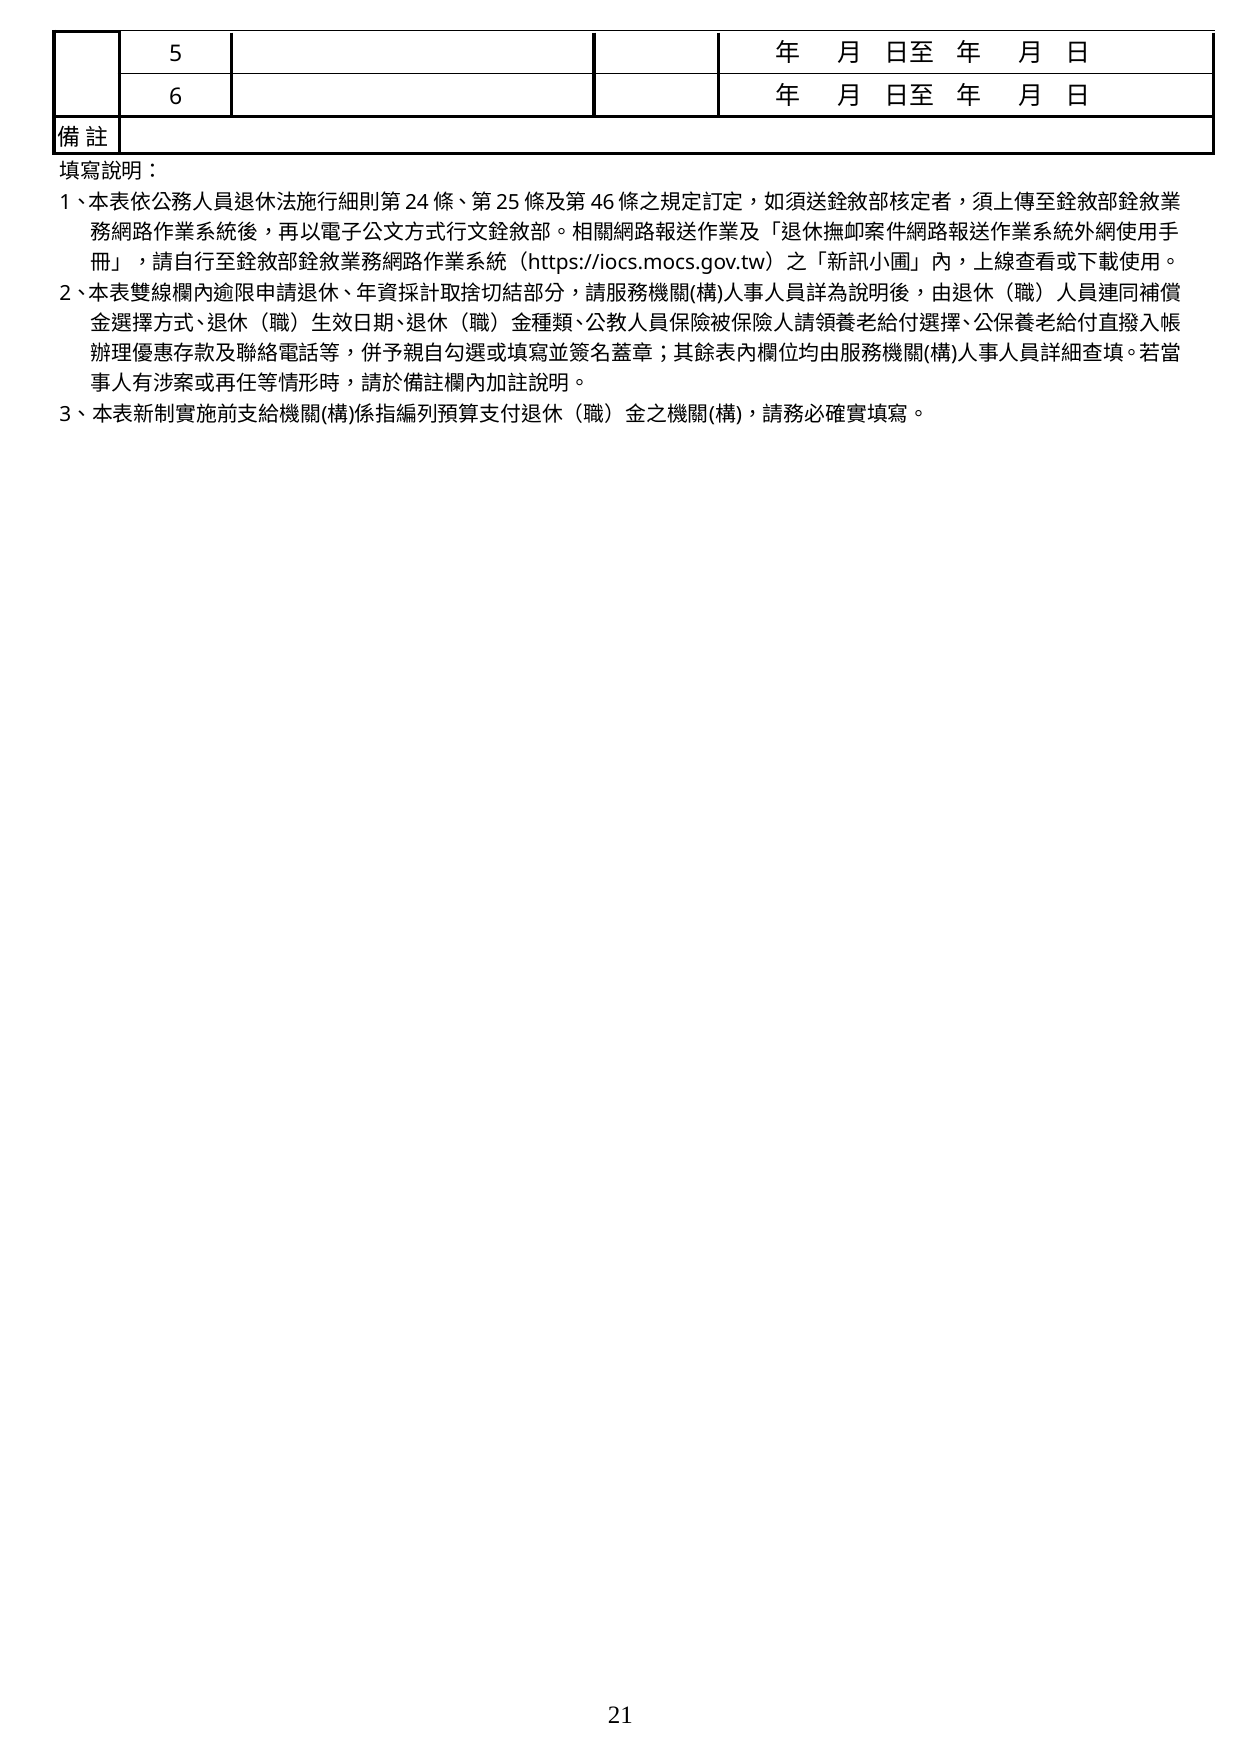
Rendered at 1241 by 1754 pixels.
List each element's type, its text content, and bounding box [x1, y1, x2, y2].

table_cell 退撫新制實施後 歷任職務 [56, 33, 118, 115]
table_cell [232, 31, 594, 72]
table_cell 5 [121, 31, 232, 72]
table_cell [1213, 30, 1240, 72]
table_cell [1215, 115, 1240, 152]
table_cell 年 月 日至 年 月 日 [720, 74, 1212, 115]
table_cell 6 [121, 74, 230, 115]
table_cell 備 註 [56, 118, 118, 152]
table_cell [121, 118, 1212, 152]
text 2、本表雙線欄內逾限申請退休、年資採計取捨切結部分，請服務機關(構)人事人員詳為說明後，由退休（職）人員連同補償金選擇方式、退休（職）生效日期、退休（職）金種類、公教人員保險被保險人請領養老給付選擇、公保養老給付直撥入帳辦理優惠存款及聯絡電話等，併予親自勾選或填寫並簽名蓋章；其餘表內欄位均由服務機關(構)人事人員詳細查填。若當事人有涉案或再任等情形時，請於備註欄內加註說明。 [59, 276, 1181, 397]
table_cell [594, 31, 719, 72]
text 1、本表依公務人員退休法施行細則第24條、第25條及第46條之規定訂定，如須送銓敘部核定者，須上傳至銓敘部銓敘業務網路作業系統後，再以電子公文方式行文銓敘部。相關網路報送作業及「退休撫卹案件網路報送作業系統外網使用手冊」，請自行至銓敘部銓敘業務網路作業系統（https://iocs.mocs.gov.tw）之「新訊小圃」內，上線查看或下載使用。 [59, 185, 1181, 276]
table_cell [233, 74, 592, 115]
text 填寫說明： [59, 155, 1181, 185]
table_cell 年 月 日至 年 月 日 [719, 31, 1213, 72]
table_cell [1215, 73, 1240, 115]
text 3、本表新制實施前支給機關(構)係指編列預算支付退休（職）金之機關(構)，請務必確實填寫。 [59, 397, 1181, 427]
table_cell [596, 74, 717, 115]
